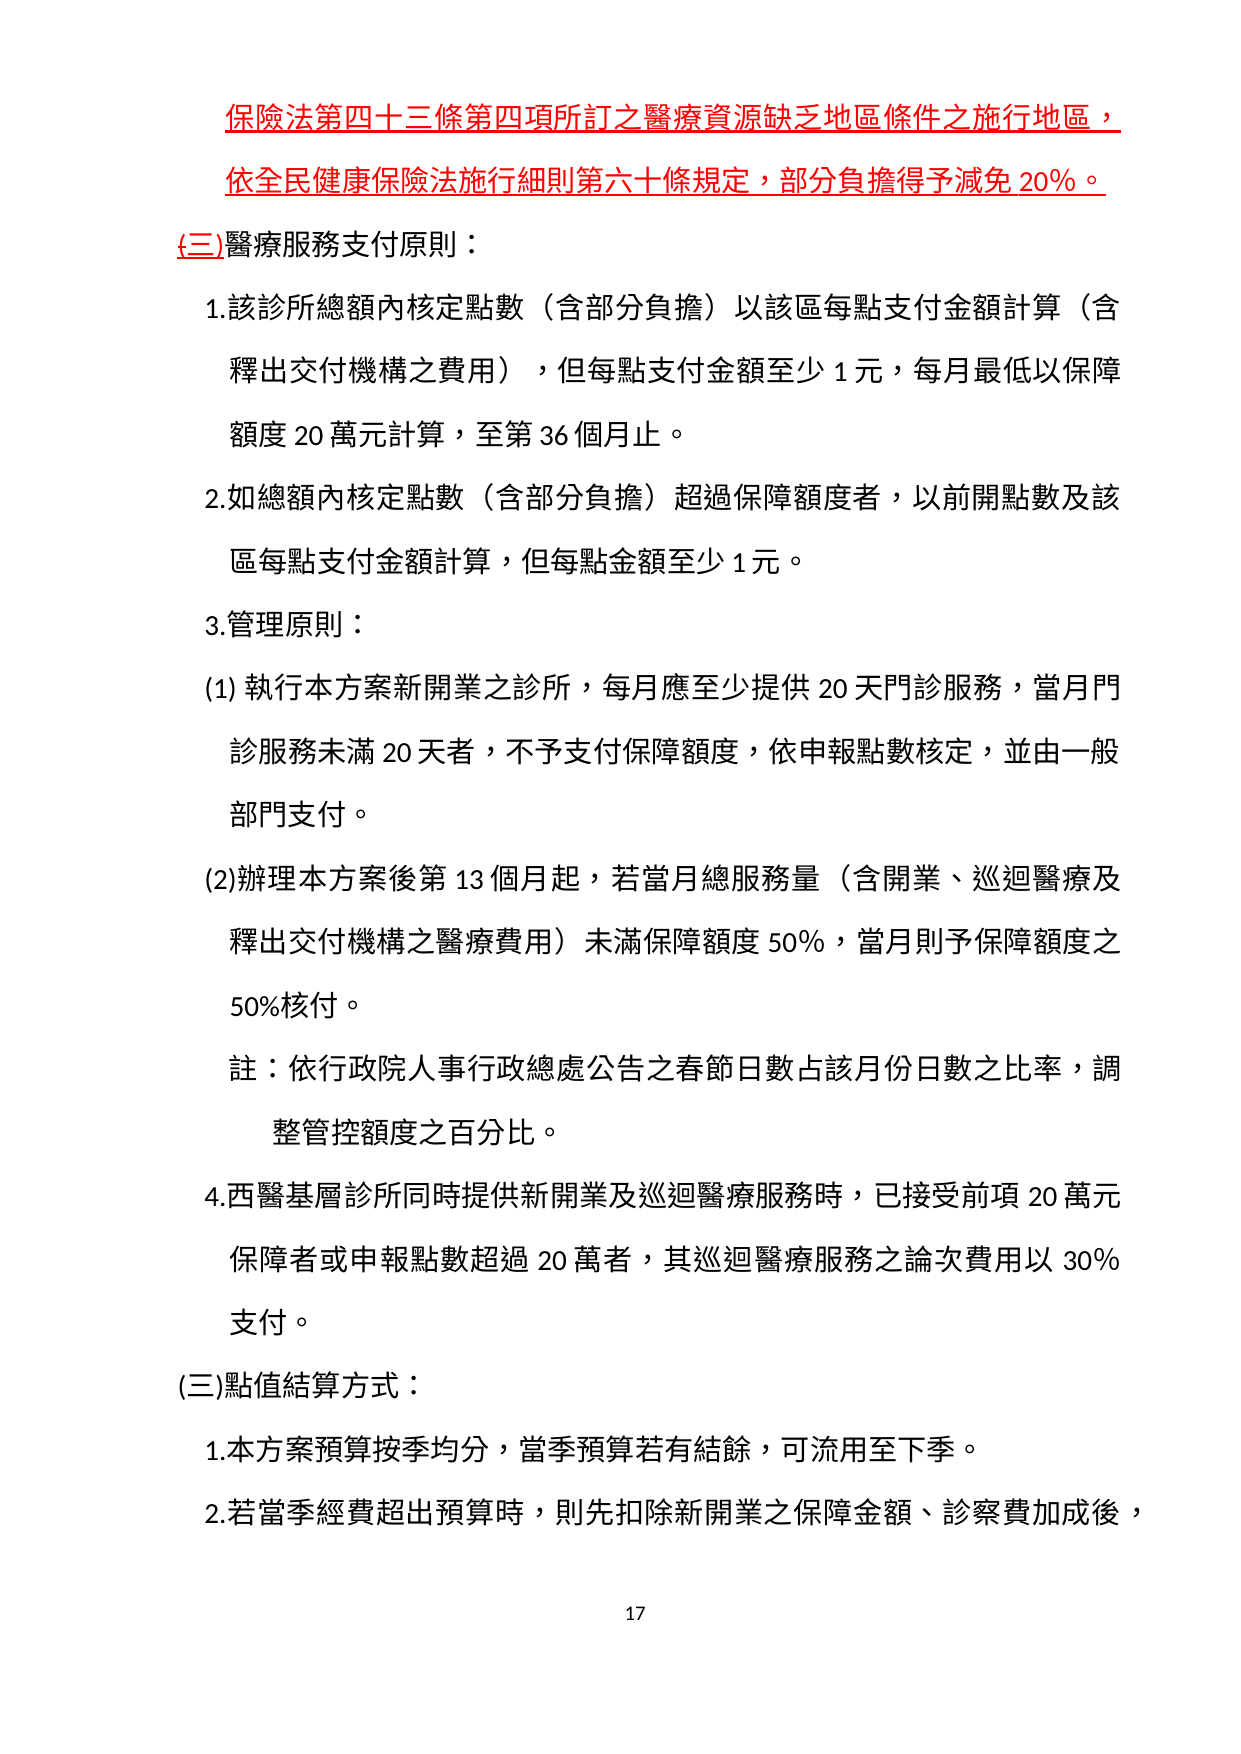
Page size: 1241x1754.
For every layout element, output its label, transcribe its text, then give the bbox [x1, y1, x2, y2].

text (三)點值結算方式： [177, 1363, 1122, 1405]
text 2.若當季經費超出預算時，則先扣除新開業之保障金額、診察費加成後，其餘項目以浮動點值計算，且每點支付金額不高於1元。 [204, 1490, 1122, 1532]
text 註：依行政院人事行政總處公告之春節日數占該月份日數之比率，調整管控額度之百分比。 [229, 1046, 1122, 1151]
text (三)醫療服務支付原則： [177, 221, 1122, 263]
text 保險法第四十三條第四項所訂之醫療資源缺乏地區條件之施行地區，依全民健康保險法施行細則第六十條規定，部分負擔得予減免20％。 [177, 94, 1122, 200]
text (1) 執行本方案新開業之診所，每月應至少提供20天門診服務，當月門診服務未滿20天者，不予支付保障額度，依申報點數核定，並由一般部門支付。 [204, 665, 1122, 834]
text 2.如總額內核定點數（含部分負擔）超過保障額度者，以前開點數及該區每點支付金額計算，但每點金額至少1元。 [204, 475, 1122, 581]
text 3.管理原則： [204, 602, 1122, 644]
text 1.該診所總額內核定點數（含部分負擔）以該區每點支付金額計算（含釋出交付機構之費用），但每點支付金額至少1元，每月最低以保障額度20萬元計算，至第36個月止。 [204, 284, 1122, 454]
text 4.西醫基層診所同時提供新開業及巡迴醫療服務時，已接受前項20萬元保障者或申報點數超過20萬者，其巡迴醫療服務之論次費用以30％支付。 [204, 1173, 1122, 1342]
text 1.本方案預算按季均分，當季預算若有結餘，可流用至下季。 [204, 1426, 1122, 1469]
text (2)辦理本方案後第13個月起，若當月總服務量（含開業、巡迴醫療及釋出交付機構之醫療費用）未滿保障額度50％，當月則予保障額度之50%核付。 [204, 855, 1122, 1024]
